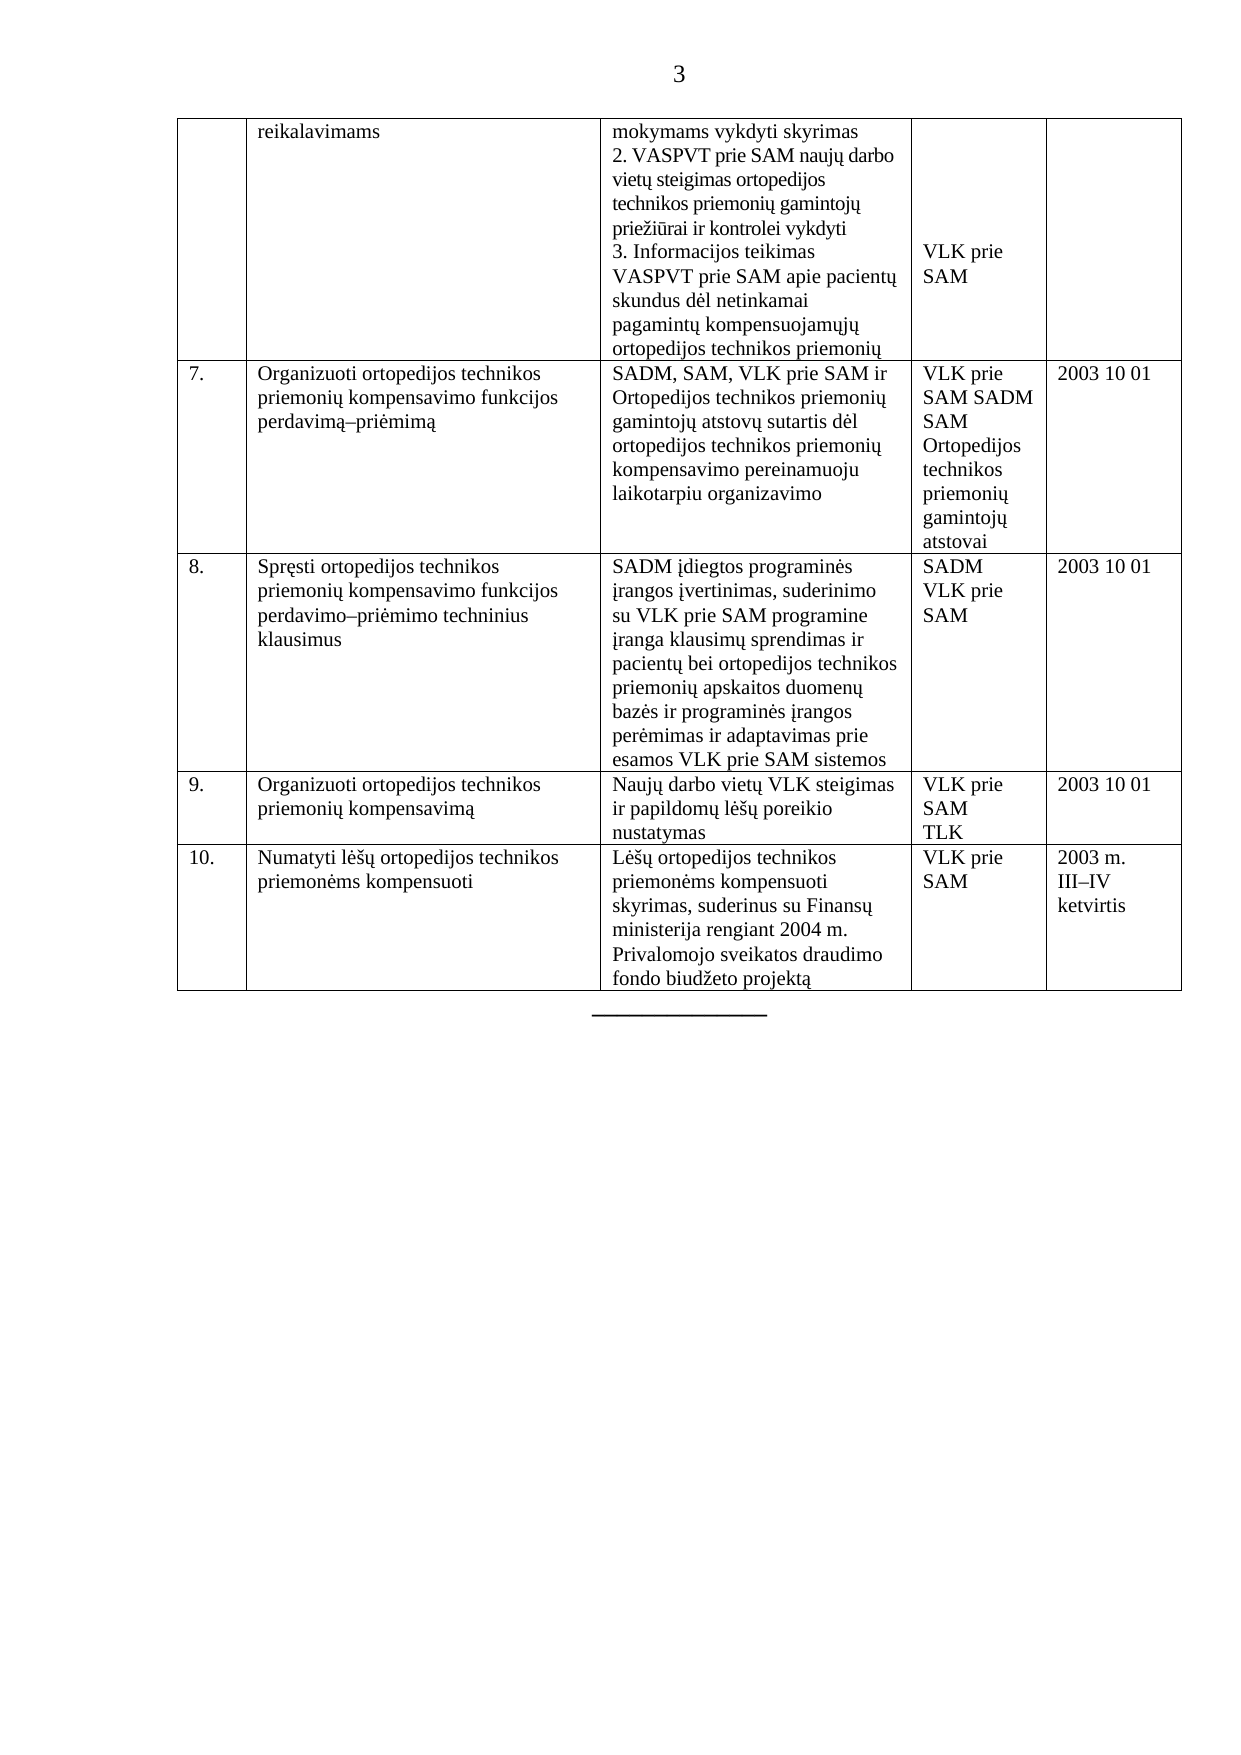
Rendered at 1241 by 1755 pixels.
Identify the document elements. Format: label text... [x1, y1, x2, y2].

table_cell 10. [178, 845, 246, 989]
table_cell 8. [178, 554, 246, 771]
table_cell [1047, 119, 1181, 360]
table_cell VLK prie SAM [912, 845, 1046, 989]
table_cell Numatyti lėšų ortopedijos technikos priemonėms kompensuoti [247, 845, 600, 989]
table_cell VLK prie SAM [912, 119, 1046, 360]
text ______________ [177, 991, 1181, 1019]
table_cell 9. [178, 772, 246, 844]
table_cell Organizuoti ortopedijos technikos priemonių kompensavimą [247, 772, 600, 844]
table_cell 2003 m. III–IV ketvirtis [1047, 845, 1181, 989]
table_cell Lėšų ortopedijos technikos priemonėms kompensuoti skyrimas, suderinus su Finansų ministerija rengiant 2004 m. Privalomojo sveikatos draudimo fondo biudžeto projektą [601, 845, 911, 989]
table_cell 2003 10 01 [1047, 772, 1181, 844]
table_cell Spręsti ortopedijos technikos priemonių kompensavimo funkcijos perdavimo–priėmimo techninius klausimus [247, 554, 600, 771]
table_cell 2003 10 01 [1047, 361, 1181, 553]
table_cell reikalavimams [247, 119, 600, 360]
table_cell SADM VLK prie SAM [912, 554, 1046, 771]
table_cell VLK prie SAM SADM SAM Ortopedijos technikos priemonių gamintojų atstovai [912, 361, 1046, 553]
table_cell [178, 119, 246, 360]
table_cell SADM, SAM, VLK prie SAM ir Ortopedijos technikos priemonių gamintojų atstovų sutartis dėl ortopedijos technikos priemonių kompensavimo pereinamuoju laikotarpiu organizavimo [601, 361, 911, 553]
table_cell Naujų darbo vietų VLK steigimas ir papildomų lėšų poreikio nustatymas [601, 772, 911, 844]
table_cell mokymams vykdyti skyrimas 2. VASPVT prie SAM naujų darbo vietų steigimas ortopedijos technikos priemonių gamintojų priežiūrai ir kontrolei vykdyti 3. Informacijos teikimas VASPVT prie SAM apie pacientų skundus dėl netinkamai pagamintų kompensuojamųjų ortopedijos technikos priemonių [601, 119, 911, 360]
table_cell SADM įdiegtos programinės įrangos įvertinimas, suderinimo su VLK prie SAM programine įranga klausimų sprendimas ir pacientų bei ortopedijos technikos priemonių apskaitos duomenų bazės ir programinės įrangos perėmimas ir adaptavimas prie esamos VLK prie SAM sistemos [601, 554, 911, 771]
table_cell 2003 10 01 [1047, 554, 1181, 771]
table_cell VLK prie SAM TLK [912, 772, 1046, 844]
table_cell Organizuoti ortopedijos technikos priemonių kompensavimo funkcijos perdavimą–priėmimą [247, 361, 600, 553]
table_cell 7. [178, 361, 246, 553]
